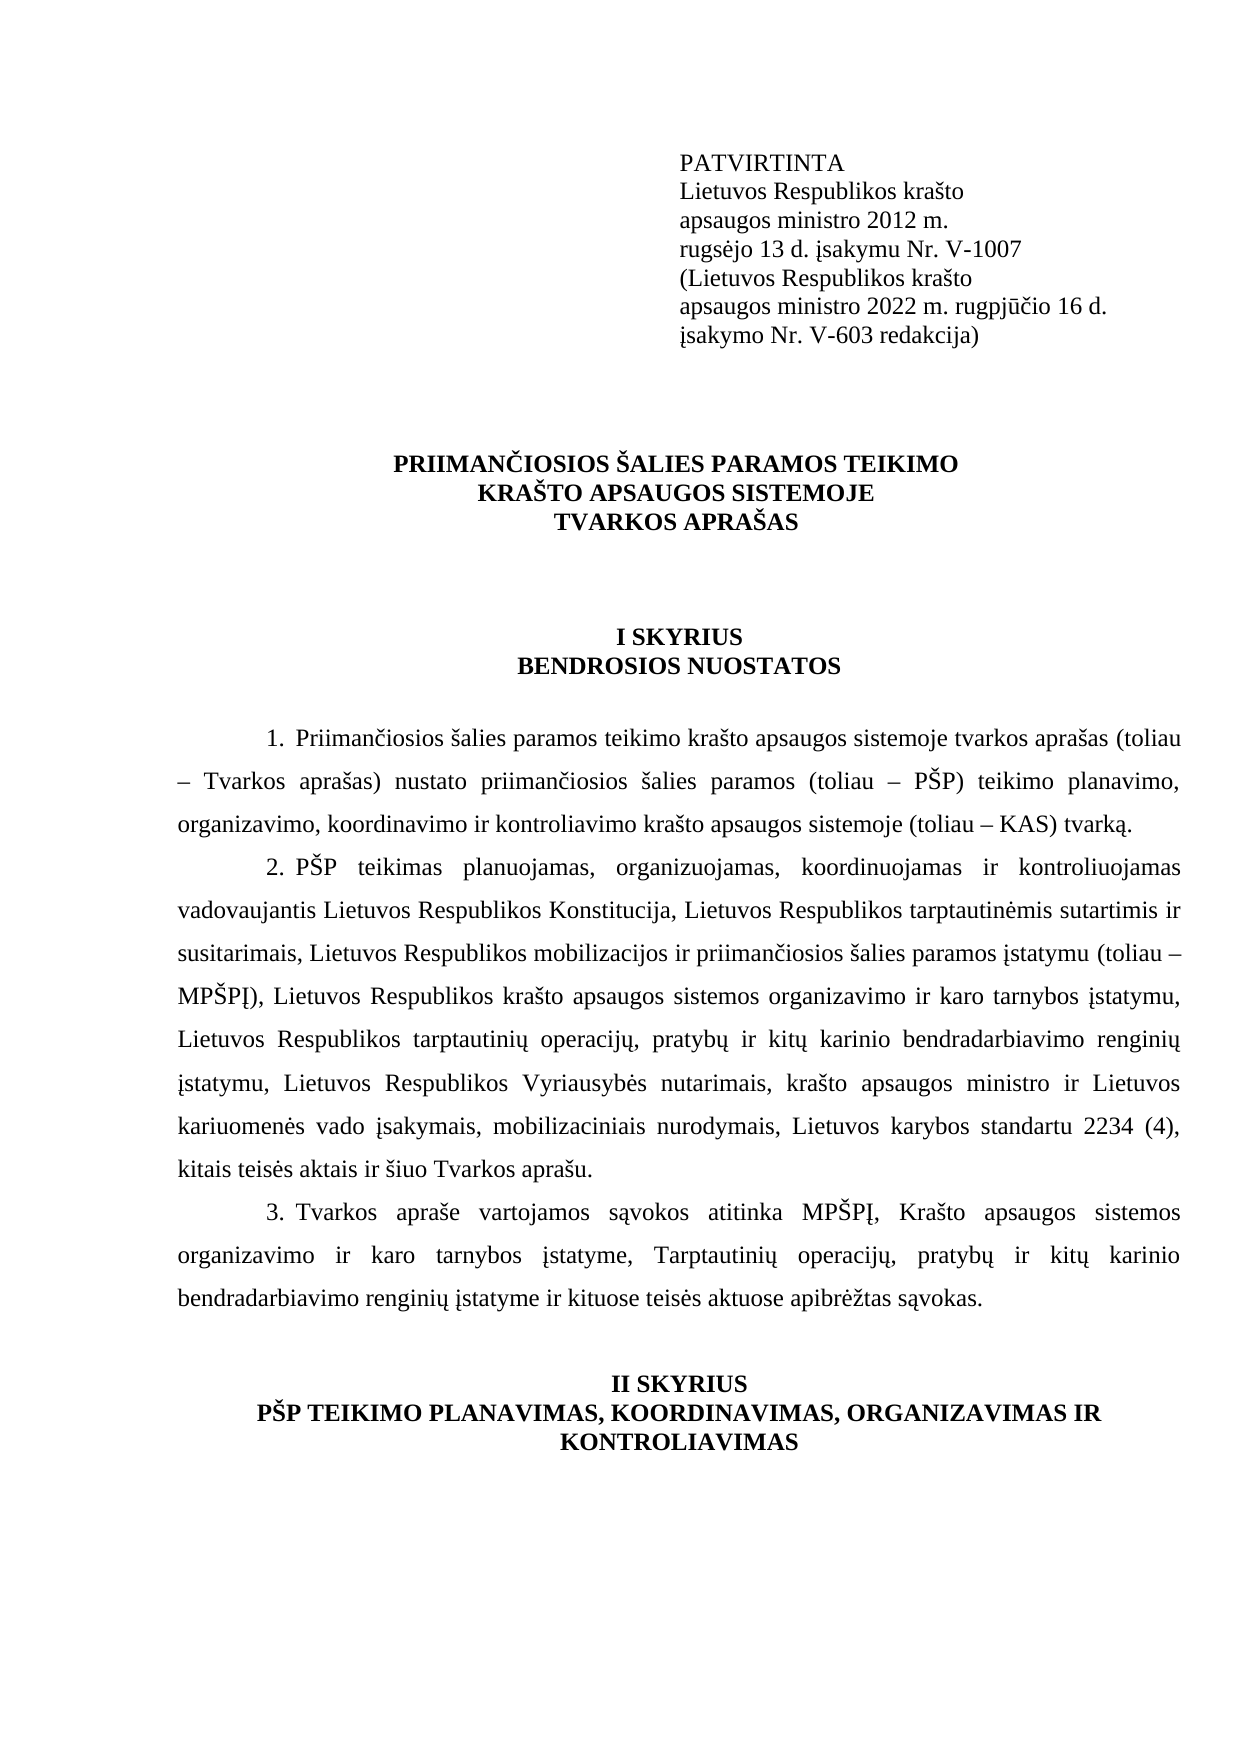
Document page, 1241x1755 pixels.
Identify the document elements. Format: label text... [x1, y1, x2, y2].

text įsakymo Nr. V-603 redakcija) [177, 320, 1181, 349]
text tvarkos APRAŠas [177, 507, 1181, 536]
text 3. Tvarkos apraše vartojamos sąvokos atitinka MPŠPĮ, Krašto apsaugos sistemos organizavimo ir karo tarnybos įstatyme, Tarptautinių operacijų, pratybų ir kitų karinio bendradarbiavimo renginių įstatyme ir kituose teisės aktuose apibrėžtas sąvokas. [177, 1197, 1181, 1312]
text PŠP teikimo PLANAVIMAS, KOORDINAVIMAS, organizavimas IR KONTROLIAVIMAS [177, 1398, 1181, 1456]
text BENDROSIOS NUOSTATOS [177, 651, 1181, 679]
text apsaugos ministro 2012 m. [177, 205, 1181, 234]
text 1. Priimančiosios šalies paramos teikimo krašto apsaugos sistemoje tvarkos aprašas (toliau – Tvarkos aprašas) nustato priimančiosios šalies paramos (toliau – PŠP) teikimo planavimo, organizavimo, koordinavimo ir kontroliavimo krašto apsaugos sistemoje (toliau – KAS) tvarką. [177, 723, 1181, 838]
text rugsėjo 13 d. įsakymu Nr. V-1007 [177, 234, 1181, 263]
text II SKYRIUS [177, 1369, 1181, 1398]
text I SKYRIUS [177, 622, 1181, 651]
text apsaugos ministro 2022 m. rugpjūčio 16 d. [177, 291, 1181, 320]
text KRAŠTO APSAUGOS SISTEMOJE [177, 478, 1181, 507]
text PATVIRTINTA [177, 148, 1181, 176]
text Lietuvos Respublikos krašto [177, 176, 1181, 205]
text PRIIMANČIOSIOS ŠALIES PARAMOS TEIKIMO [177, 449, 1181, 478]
text 2. PŠP teikimas planuojamas, organizuojamas, koordinuojamas ir kontroliuojamas vadovaujantis Lietuvos Respublikos Konstitucija, Lietuvos Respublikos tarptautinėmis sutartimis ir susitarimais, Lietuvos Respublikos mobilizacijos ir priimančiosios šalies paramos įstatymu (toliau – MPŠPĮ), Lietuvos Respublikos krašto apsaugos sistemos organizavimo ir karo tarnybos įstatymu, Lietuvos Respublikos tarptautinių operacijų, pratybų ir kitų karinio bendradarbiavimo renginių įstatymu, Lietuvos Respublikos Vyriausybės nutarimais, krašto apsaugos ministro ir Lietuvos kariuomenės vado įsakymais, mobilizaciniais nurodymais, Lietuvos karybos standartu 2234 (4), kitais teisės aktais ir šiuo Tvarkos aprašu. [177, 852, 1181, 1183]
text (Lietuvos Respublikos krašto [177, 263, 1181, 291]
